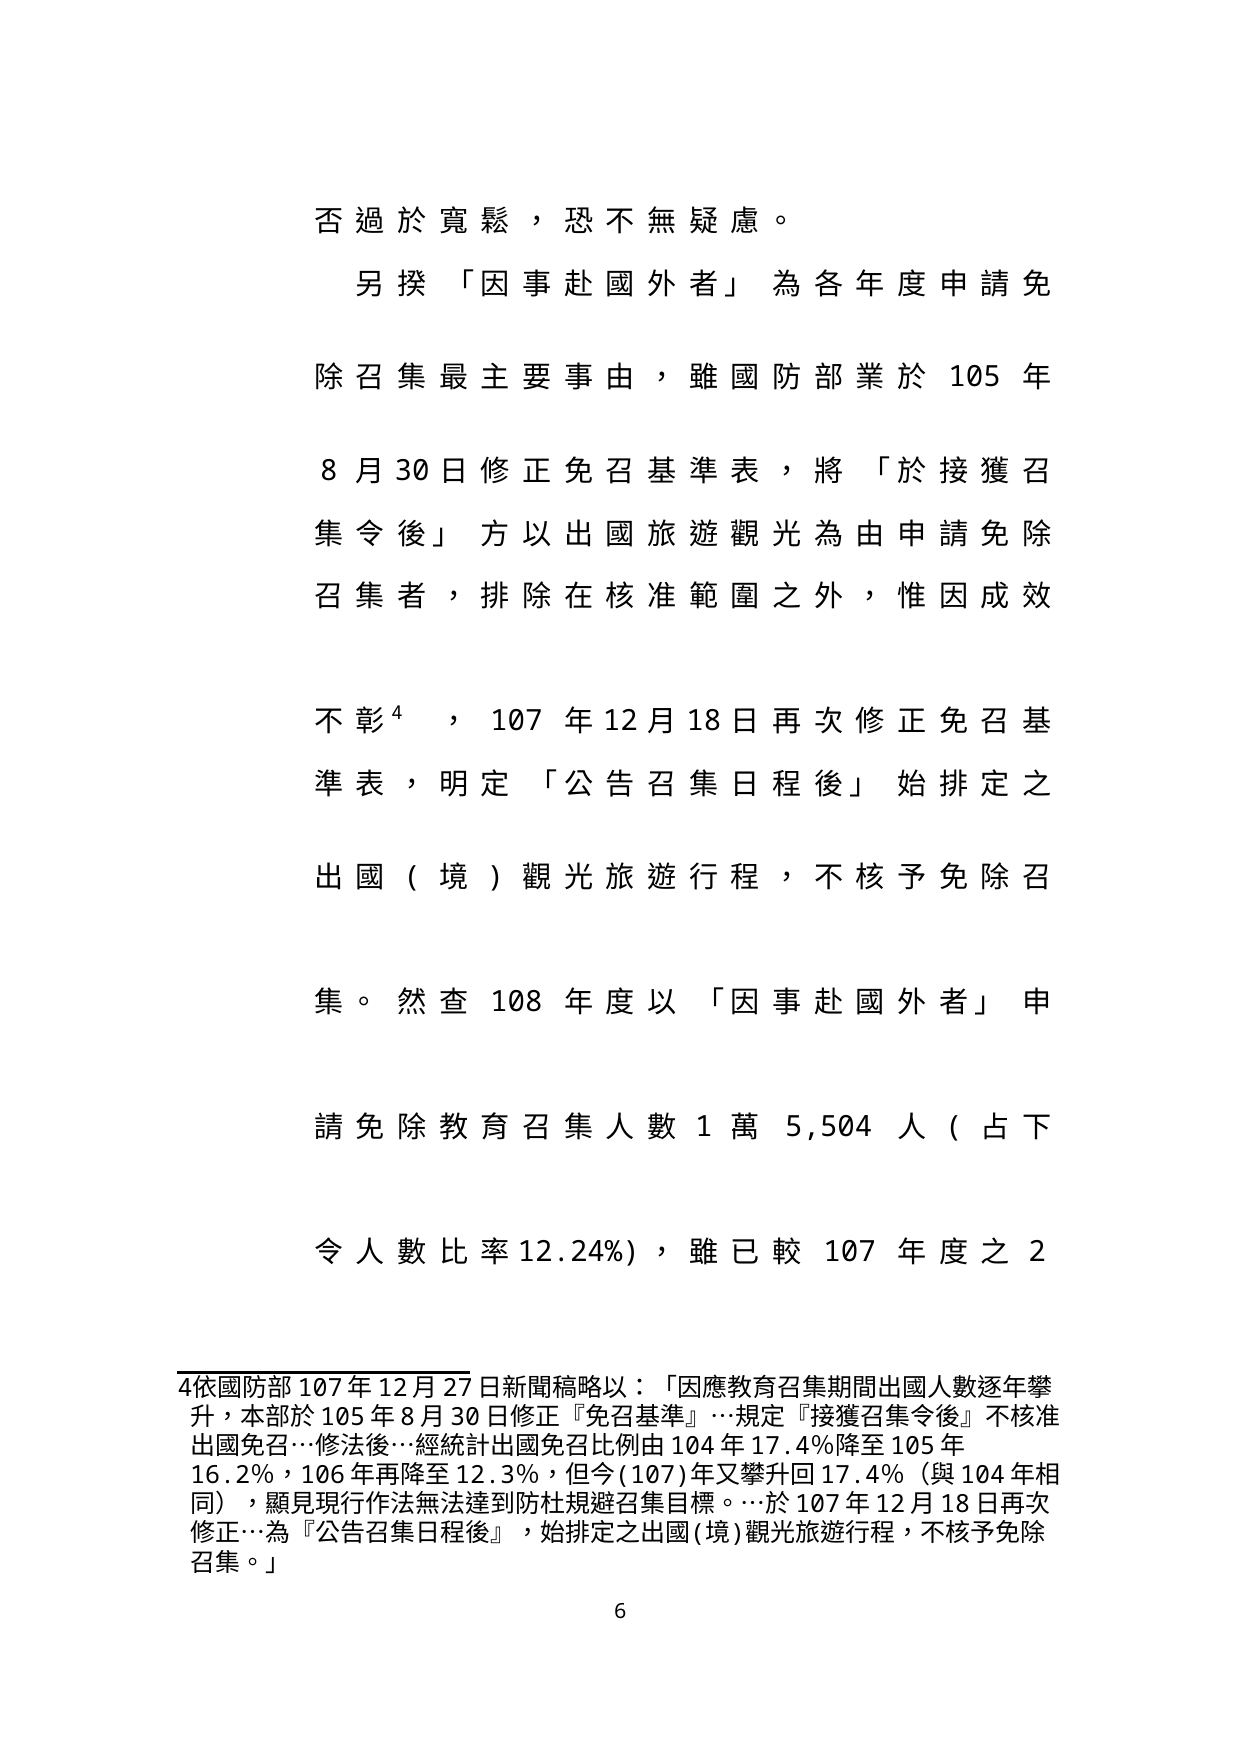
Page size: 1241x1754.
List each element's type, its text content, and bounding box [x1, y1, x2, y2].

text 否過於寬鬆，恐不無疑慮。 [271, 177, 1058, 240]
text 另揆「因事赴國外者」為各年度申請免除召集最主要事由，雖國防部業於105年8月30日修正免召基準表，將「於接獲召集令後」方以出國旅遊觀光為由申請免除召集者，排除在核准範圍之外，惟因成效不彰，107年12月18日再次修正免召基準表，明定「公告召集日程後」始排定之出國(境)觀光旅遊行程，不核予免除召集。然查108年度以「因事赴國外者」申請免除教育召集人數1萬5,504人(占下令人數比率12.24%)，雖已較107年度之2 [271, 240, 1058, 1302]
text 依國防部107年12月27日新聞稿略以：「因應教育召集期間出國人數逐年攀升，本部於105年8月30日修正『免召基準』…規定『接獲召集令後』不核准出國免召…修法後…經統計出國免召比例由104年17.4％降至105年16.2％，106年再降至12.3％，但今(107)年又攀升回17.4％（與104年相同），顯見現行作法無法達到防杜規避召集目標。…於107年12月18日再次修正…為『公告召集日程後』，始排定之出國(境)觀光旅遊行程，不核予免除召集。」 [177, 1373, 1063, 1577]
